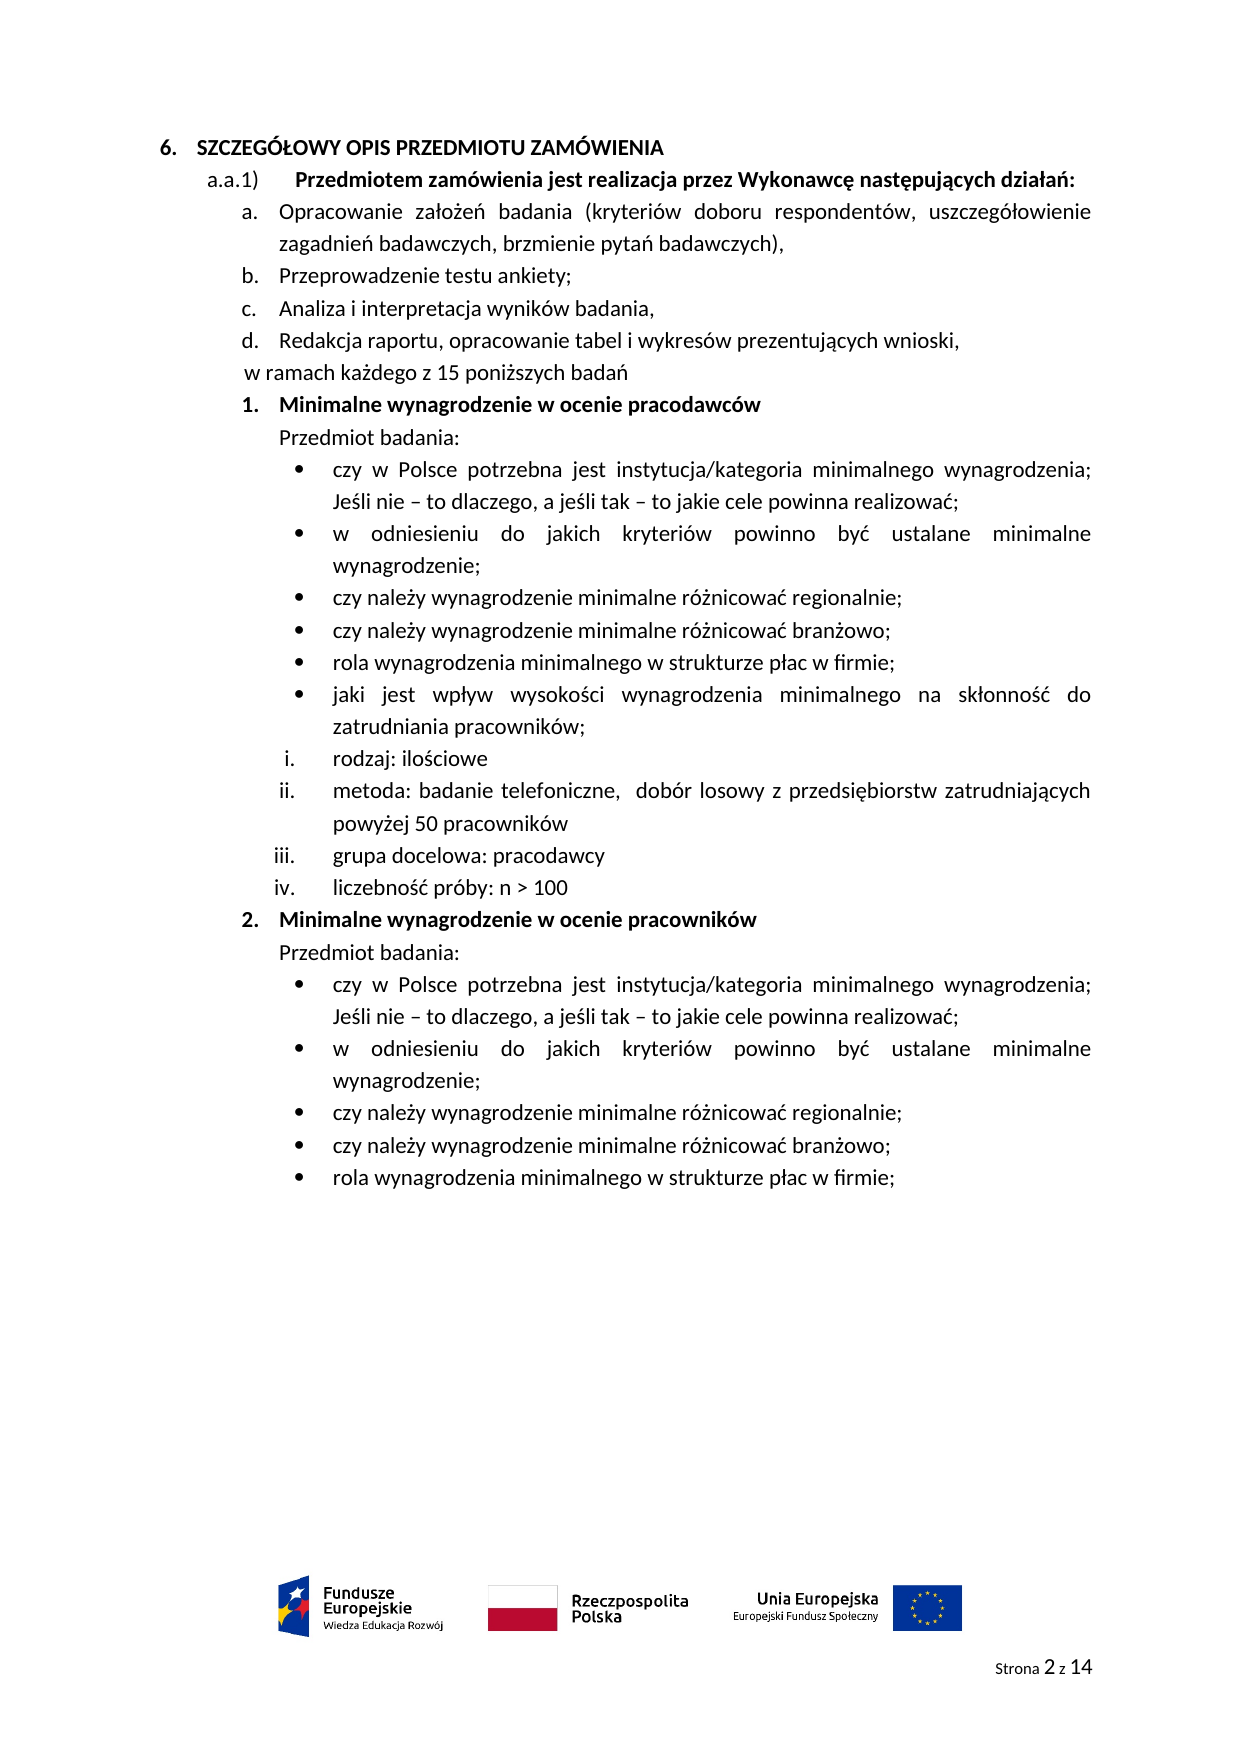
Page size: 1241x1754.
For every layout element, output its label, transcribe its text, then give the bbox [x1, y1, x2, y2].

list czy należy wynagrodzenie minimalne różnicować regionalnie; [295, 583, 1092, 612]
list czy w Polsce potrzebna jest instytucja/kategoria minimalnego wynagrodzenia; Jeśli nie – to dlaczego, a jeśli tak – to jakie cele powinna realizować; [295, 455, 1092, 515]
list Analiza i interpretacja wyników badania, [241, 294, 1092, 322]
list w odniesieniu do jakich kryteriów powinno być ustalane minimalne wynagrodzenie; [295, 1034, 1092, 1094]
list liczebność próby: n > 100 [295, 873, 1092, 901]
list rodzaj: ilościowe [295, 744, 1092, 772]
list Minimalne wynagrodzenie w ocenie pracodawców [241, 390, 1092, 418]
list Przedmiot badania: [279, 423, 1092, 451]
list grupa docelowa: pracodawcy [295, 841, 1092, 869]
list Redakcja raportu, opracowanie tabel i wykresów prezentujących wnioski, [241, 326, 1092, 354]
list jaki jest wpływ wysokości wynagrodzenia minimalnego na skłonność do zatrudniania pracowników; [295, 680, 1092, 740]
list Przeprowadzenie testu ankiety; [241, 262, 1092, 290]
list Przedmiotem zamówienia jest realizacja przez Wykonawcę następujących działań: [207, 165, 1092, 193]
list SZCZEGÓŁOWY OPIS PRZEDMIOTU ZAMÓWIENIA [159, 133, 1092, 161]
list Przedmiot badania: [279, 938, 1092, 966]
list czy w Polsce potrzebna jest instytucja/kategoria minimalnego wynagrodzenia; Jeśli nie – to dlaczego, a jeśli tak – to jakie cele powinna realizować; [295, 970, 1092, 1030]
list rola wynagrodzenia minimalnego w strukturze płac w firmie; [295, 648, 1092, 676]
list czy należy wynagrodzenie minimalne różnicować regionalnie; [295, 1098, 1092, 1127]
list rola wynagrodzenia minimalnego w strukturze płac w firmie; [295, 1163, 1092, 1191]
list metoda: badanie telefoniczne, dobór losowy z przedsiębiorstw zatrudniających powyżej 50 pracowników [295, 777, 1092, 837]
list w ramach każdego z 15 poniższych badań [244, 358, 1092, 386]
list w odniesieniu do jakich kryteriów powinno być ustalane minimalne wynagrodzenie; [295, 519, 1092, 579]
picture [263, 1560, 977, 1652]
list czy należy wynagrodzenie minimalne różnicować branżowo; [295, 616, 1092, 644]
list Minimalne wynagrodzenie w ocenie pracowników [241, 905, 1092, 933]
list Opracowanie założeń badania (kryteriów doboru respondentów, uszczegółowienie zagadnień badawczych, brzmienie pytań badawczych), [241, 197, 1092, 257]
list czy należy wynagrodzenie minimalne różnicować branżowo; [295, 1131, 1092, 1159]
